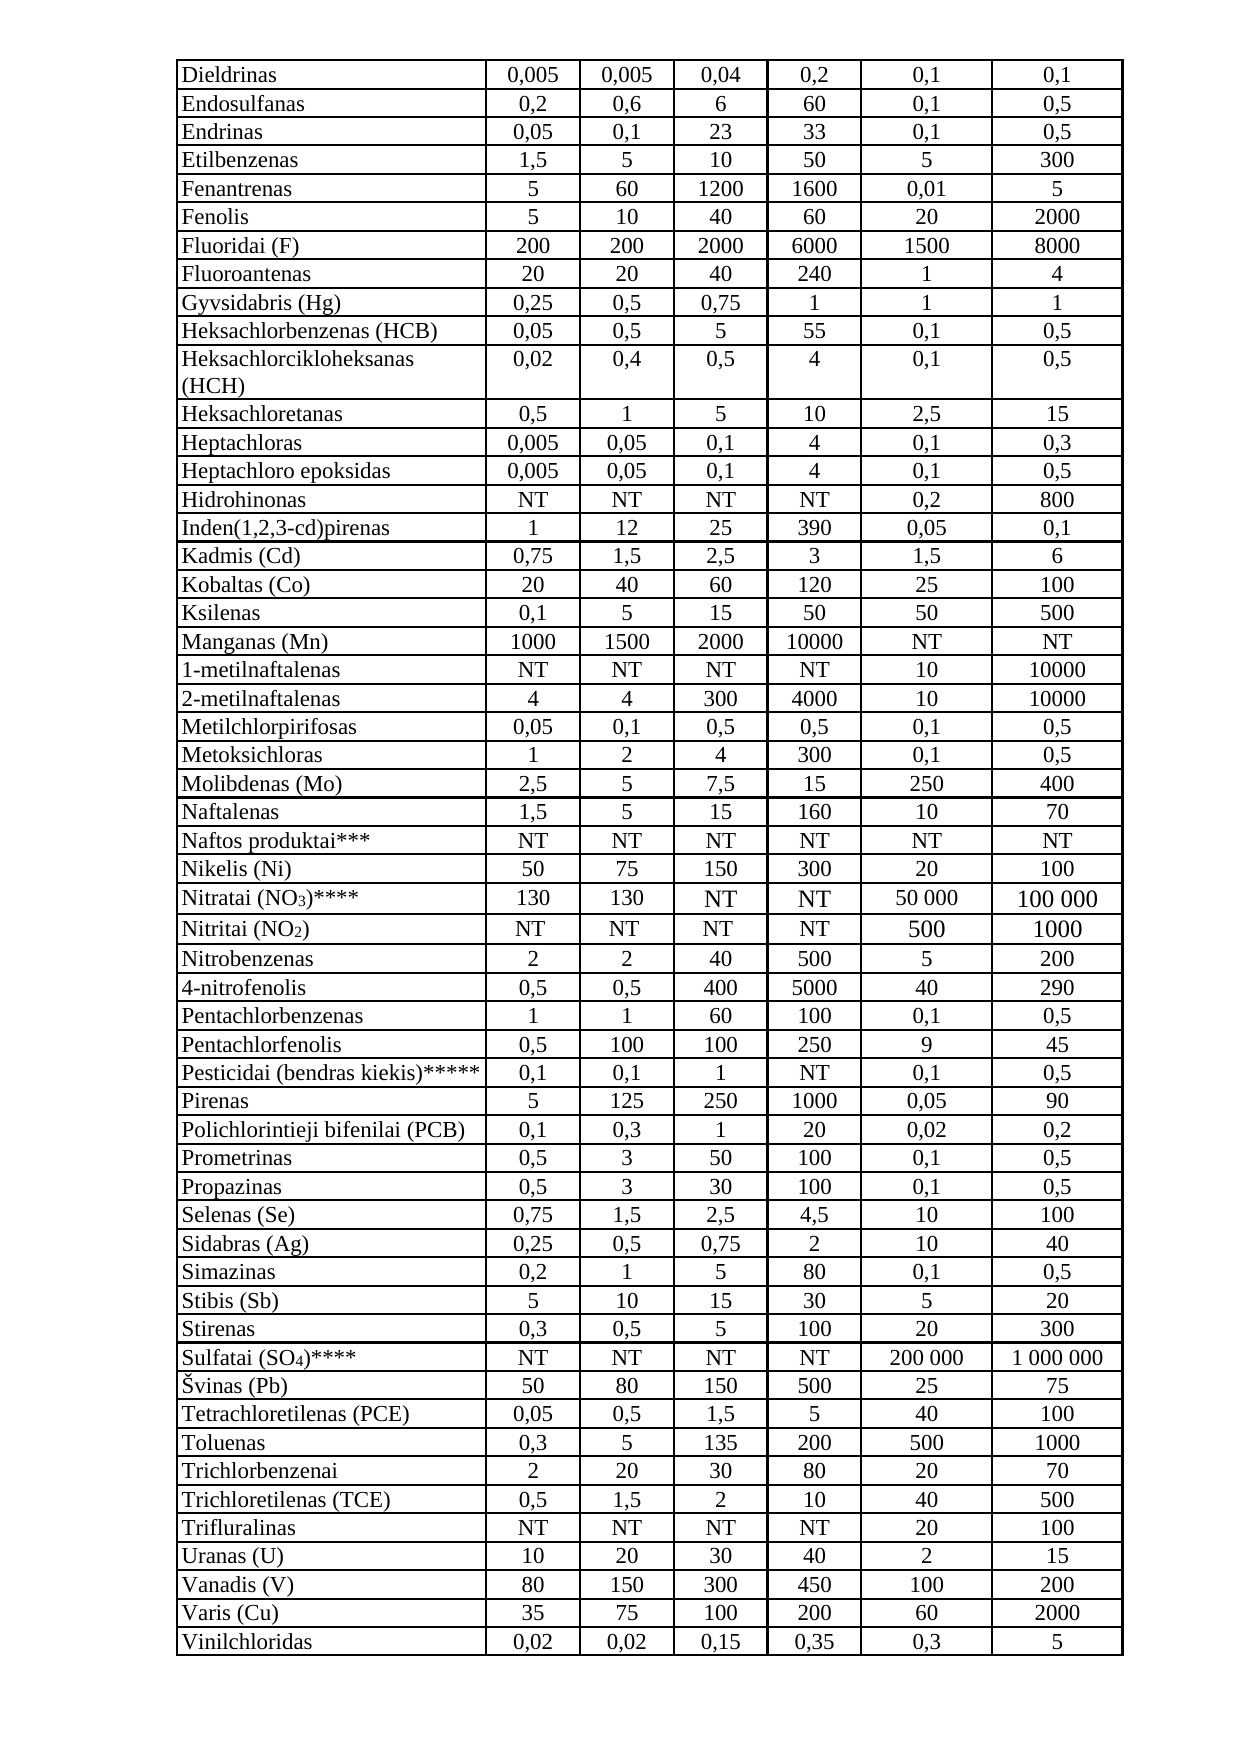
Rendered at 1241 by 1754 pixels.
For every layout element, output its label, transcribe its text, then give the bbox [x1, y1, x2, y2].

table_cell 2000 [675, 628, 766, 654]
table_cell NT [487, 656, 579, 683]
table_cell Fenantrenas [178, 175, 485, 201]
table_cell 0,5 [581, 1315, 673, 1341]
table_cell Metoksichloras [178, 742, 485, 768]
table_cell Simazinas [178, 1258, 485, 1284]
table_cell 2 [581, 742, 673, 768]
table_cell 2 [769, 1230, 860, 1256]
table_cell 60 [769, 203, 860, 230]
table_cell 0,005 [487, 61, 579, 87]
table_cell 5 [581, 770, 673, 796]
table_cell Pesticidai (bendras kiekis)***** [178, 1059, 485, 1086]
table_cell Nikelis (Ni) [178, 855, 485, 882]
table_cell 1 [581, 1002, 673, 1029]
table_cell NT [675, 486, 766, 512]
table_cell 10 [769, 1486, 860, 1512]
table_cell 0,1 [862, 713, 991, 739]
table_cell 300 [769, 742, 860, 768]
table_cell 100 000 [993, 884, 1121, 912]
table_cell 0,5 [487, 400, 579, 427]
table_cell Heptachloras [178, 429, 485, 455]
table_cell 250 [769, 1031, 860, 1057]
table_cell 0,005 [581, 61, 673, 87]
table_cell 80 [769, 1258, 860, 1284]
table_cell 9 [862, 1031, 991, 1057]
table_cell 2,5 [487, 770, 579, 796]
table_cell 35 [487, 1600, 579, 1626]
table_cell 5 [769, 1400, 860, 1427]
table_cell 10 [581, 1287, 673, 1313]
table_cell 0,2 [769, 61, 860, 87]
table_cell 0,1 [675, 457, 766, 483]
table_cell 30 [769, 1287, 860, 1313]
table_cell 20 [862, 1514, 991, 1541]
table_cell 0,05 [581, 429, 673, 455]
table_cell 15 [675, 599, 766, 626]
table_cell 55 [769, 317, 860, 343]
table_cell 70 [993, 799, 1121, 825]
table_cell 1,5 [581, 1201, 673, 1228]
table_cell Gyvsidabris (Hg) [178, 289, 485, 315]
table_cell Kobaltas (Co) [178, 571, 485, 597]
table_cell NT [581, 915, 673, 943]
table_cell 125 [581, 1088, 673, 1114]
table_cell 3 [769, 543, 860, 569]
table_cell 0,5 [993, 90, 1121, 116]
table_cell 10 [769, 400, 860, 427]
table_cell 200 [993, 1571, 1121, 1597]
table_cell 1 [675, 1116, 766, 1142]
table_cell 0,1 [862, 742, 991, 768]
table_cell 10 [862, 656, 991, 683]
table_cell 25 [862, 571, 991, 597]
table_cell 0,1 [862, 1059, 991, 1086]
table_cell 4-nitrofenolis [178, 974, 485, 1000]
table_cell 5 [581, 799, 673, 825]
table_cell 290 [993, 974, 1121, 1000]
table_cell NT [862, 628, 991, 654]
table_cell 20 [993, 1287, 1121, 1313]
table_cell Hidrohinonas [178, 486, 485, 512]
table_cell 50 [675, 1145, 766, 1171]
table_cell Trifluralinas [178, 1514, 485, 1541]
table_cell 40 [769, 1543, 860, 1569]
table_cell 7,5 [675, 770, 766, 796]
table_cell 2,5 [862, 400, 991, 427]
table_cell 1 [769, 289, 860, 315]
table_cell NT [675, 656, 766, 683]
table_cell 0,5 [581, 974, 673, 1000]
table_cell Metilchlorpirifosas [178, 713, 485, 739]
table_cell 60 [769, 90, 860, 116]
table_cell 40 [993, 1230, 1121, 1256]
table_cell 0,02 [487, 346, 579, 398]
table_cell 15 [993, 400, 1121, 427]
table_cell Pentachlorbenzenas [178, 1002, 485, 1029]
table_cell 4 [769, 457, 860, 483]
table_cell 1 000 000 [993, 1344, 1121, 1370]
table_cell Tetrachloretilenas (PCE) [178, 1400, 485, 1427]
table_cell 0,2 [487, 1258, 579, 1284]
table_cell 0,1 [581, 713, 673, 739]
table_cell NT [675, 915, 766, 943]
table_cell 30 [675, 1543, 766, 1569]
table_cell 5 [862, 146, 991, 173]
table_cell NT [675, 884, 766, 912]
table_cell 500 [993, 1486, 1121, 1512]
table_cell NT [769, 827, 860, 853]
table_cell 100 [581, 1031, 673, 1057]
table_cell NT [769, 1344, 860, 1370]
table_cell Nitritai (NO2) [178, 915, 485, 943]
table_cell 3 [581, 1173, 673, 1199]
table_cell 0,5 [581, 1230, 673, 1256]
table_cell 5 [675, 1315, 766, 1341]
table_cell 20 [769, 1116, 860, 1142]
table_cell 1000 [993, 915, 1121, 943]
table_cell Fluoridai (F) [178, 232, 485, 258]
table_cell 6 [675, 90, 766, 116]
table_cell 0,15 [675, 1628, 766, 1654]
table_cell Inden(1,2,3-cd)pirenas [178, 514, 485, 540]
table_cell 0,5 [487, 1486, 579, 1512]
table_cell 0,1 [993, 514, 1121, 540]
table_cell 40 [675, 260, 766, 287]
table_cell 0,1 [581, 118, 673, 144]
table_cell 15 [769, 770, 860, 796]
table_cell Heksachlorbenzenas (HCB) [178, 317, 485, 343]
table_cell 1000 [769, 1088, 860, 1114]
table_cell 1 [581, 400, 673, 427]
table_cell 1 [581, 1258, 673, 1284]
table_cell 5000 [769, 974, 860, 1000]
table_cell 160 [769, 799, 860, 825]
table_cell 0,1 [581, 1059, 673, 1086]
table_cell NT [581, 827, 673, 853]
table_cell Sulfatai (SO4)**** [178, 1344, 485, 1370]
table_cell 0,75 [675, 289, 766, 315]
table_cell 5 [675, 1258, 766, 1284]
table_cell 10 [862, 1230, 991, 1256]
table_cell Vanadis (V) [178, 1571, 485, 1597]
table_cell 50 000 [862, 884, 991, 912]
table_cell 200 [769, 1600, 860, 1626]
table_cell Polichlorintieji bifenilai (PCB) [178, 1116, 485, 1142]
table_cell 0,5 [993, 118, 1121, 144]
table_cell 0,1 [675, 429, 766, 455]
table_cell NT [581, 1344, 673, 1370]
table_cell 2 [487, 945, 579, 972]
table_cell 10 [862, 1201, 991, 1228]
table_cell 100 [769, 1173, 860, 1199]
table_cell Trichloretilenas (TCE) [178, 1486, 485, 1512]
table_cell 10000 [993, 656, 1121, 683]
table_cell Uranas (U) [178, 1543, 485, 1569]
table_cell 2000 [675, 232, 766, 258]
table_cell 4000 [769, 685, 860, 711]
table_cell 0,01 [862, 175, 991, 201]
table_cell 75 [581, 855, 673, 882]
table_cell 0,1 [993, 61, 1121, 87]
table_cell Heptachloro epoksidas [178, 457, 485, 483]
table_cell 20 [862, 1315, 991, 1341]
table_cell 0,1 [862, 1258, 991, 1284]
table_cell 0,1 [862, 457, 991, 483]
table_cell 390 [769, 514, 860, 540]
table_cell 0,5 [993, 1173, 1121, 1199]
table_cell 200 000 [862, 1344, 991, 1370]
table_cell Kadmis (Cd) [178, 543, 485, 569]
table_cell 0,1 [487, 1059, 579, 1086]
table_cell 0,1 [862, 1145, 991, 1171]
table_cell Heksachlorcikloheksanas (HCH) [178, 346, 485, 398]
table_cell 0,1 [862, 61, 991, 87]
table_cell 0,04 [675, 61, 766, 87]
table_cell 100 [993, 1201, 1121, 1228]
table_cell Varis (Cu) [178, 1600, 485, 1626]
table_cell 10 [862, 685, 991, 711]
table_cell 75 [581, 1600, 673, 1626]
table_cell 5 [487, 1088, 579, 1114]
table_cell 10 [487, 1543, 579, 1569]
table_cell 1000 [993, 1429, 1121, 1455]
table_cell 0,35 [769, 1628, 860, 1654]
table_cell 2000 [993, 1600, 1121, 1626]
table_cell 20 [487, 571, 579, 597]
table_cell 300 [769, 855, 860, 882]
table_cell 0,3 [487, 1315, 579, 1341]
table_cell 30 [675, 1173, 766, 1199]
table_cell 130 [581, 884, 673, 912]
table_cell 1 [862, 260, 991, 287]
table_cell 0,5 [993, 457, 1121, 483]
table_cell 1 [487, 742, 579, 768]
table_cell NT [675, 1344, 766, 1370]
table_cell NT [581, 656, 673, 683]
table_cell 130 [487, 884, 579, 912]
table_cell 25 [675, 514, 766, 540]
table_cell 0,3 [487, 1429, 579, 1455]
table_cell Endosulfanas [178, 90, 485, 116]
table_cell 60 [581, 175, 673, 201]
table_cell 80 [769, 1457, 860, 1484]
table_cell Naftalenas [178, 799, 485, 825]
table_cell 40 [581, 571, 673, 597]
table_cell 0,2 [487, 90, 579, 116]
table_cell 3 [581, 1145, 673, 1171]
table_cell 4 [769, 346, 860, 398]
table_cell 150 [675, 855, 766, 882]
table_cell Vinilchloridas [178, 1628, 485, 1654]
table_cell NT [675, 827, 766, 853]
table_cell 40 [862, 974, 991, 1000]
table_cell 20 [862, 855, 991, 882]
table_cell 2000 [993, 203, 1121, 230]
table_cell 4 [487, 685, 579, 711]
table_cell 240 [769, 260, 860, 287]
table_cell 500 [862, 1429, 991, 1455]
table_cell 1,5 [581, 543, 673, 569]
table_cell Nitratai (NO3)**** [178, 884, 485, 912]
table_cell 0,25 [487, 289, 579, 315]
table_cell 70 [993, 1457, 1121, 1484]
table_cell 5 [993, 175, 1121, 201]
table_cell 33 [769, 118, 860, 144]
table_cell 40 [862, 1486, 991, 1512]
table_cell 0,1 [862, 1002, 991, 1029]
table_cell 100 [862, 1571, 991, 1597]
table_cell 1,5 [581, 1486, 673, 1512]
table_cell 300 [675, 1571, 766, 1597]
table_cell NT [769, 884, 860, 912]
table_cell Pirenas [178, 1088, 485, 1114]
table_cell 1 [862, 289, 991, 315]
table_cell 1,5 [487, 146, 579, 173]
table_cell 300 [993, 146, 1121, 173]
table_cell 0,5 [487, 1145, 579, 1171]
table_cell NT [487, 486, 579, 512]
table_cell Molibdenas (Mo) [178, 770, 485, 796]
table_cell 0,05 [487, 317, 579, 343]
table_cell 0,5 [993, 346, 1121, 398]
table_cell 20 [487, 260, 579, 287]
table_cell 0,75 [487, 1201, 579, 1228]
table_cell 2 [675, 1486, 766, 1512]
table_cell 0,5 [581, 317, 673, 343]
table_cell 15 [675, 799, 766, 825]
table_cell 20 [581, 260, 673, 287]
table_cell 0,5 [993, 1258, 1121, 1284]
table_cell 0,5 [487, 1031, 579, 1057]
table_cell 20 [581, 1543, 673, 1569]
table_cell 500 [993, 599, 1121, 626]
table_cell 0,5 [993, 742, 1121, 768]
table_cell Nitrobenzenas [178, 945, 485, 972]
table_cell 5 [862, 1287, 991, 1313]
table_cell NT [487, 1344, 579, 1370]
table_cell 15 [675, 1287, 766, 1313]
table_cell NT [993, 628, 1121, 654]
table_cell 200 [487, 232, 579, 258]
table_cell 50 [769, 599, 860, 626]
table_cell 0,05 [581, 457, 673, 483]
table_cell 300 [675, 685, 766, 711]
table_cell 800 [993, 486, 1121, 512]
table_cell 4 [675, 742, 766, 768]
table_cell 0,3 [862, 1628, 991, 1654]
table_cell 0,05 [487, 118, 579, 144]
table_cell NT [769, 486, 860, 512]
table_cell NT [487, 915, 579, 943]
table_cell 60 [862, 1600, 991, 1626]
table_cell Dieldrinas [178, 61, 485, 87]
table_cell 5 [581, 599, 673, 626]
table_cell NT [769, 1514, 860, 1541]
table_cell 6 [993, 543, 1121, 569]
table_cell 80 [487, 1571, 579, 1597]
table_cell 1,5 [487, 799, 579, 825]
table_cell 0,005 [487, 429, 579, 455]
table_cell 1 [487, 1002, 579, 1029]
table_cell 0,25 [487, 1230, 579, 1256]
table_cell 2 [581, 945, 673, 972]
table_cell 0,05 [862, 1088, 991, 1114]
table_cell 30 [675, 1457, 766, 1484]
table_cell 1600 [769, 175, 860, 201]
table_cell 8000 [993, 232, 1121, 258]
table_cell 100 [675, 1031, 766, 1057]
table_cell 0,1 [862, 346, 991, 398]
table_cell Naftos produktai*** [178, 827, 485, 853]
table_cell NT [675, 1514, 766, 1541]
table_cell Švinas (Pb) [178, 1372, 485, 1398]
table_cell 10000 [993, 685, 1121, 711]
table_cell Manganas (Mn) [178, 628, 485, 654]
table_cell Heksachloretanas [178, 400, 485, 427]
table_cell 1 [675, 1059, 766, 1086]
table_cell 200 [769, 1429, 860, 1455]
table_cell 45 [993, 1031, 1121, 1057]
table_cell 2,5 [675, 1201, 766, 1228]
table_cell 0,1 [862, 429, 991, 455]
table_cell 75 [993, 1372, 1121, 1398]
table_cell 20 [581, 1457, 673, 1484]
table_cell 50 [487, 855, 579, 882]
table_cell 40 [675, 945, 766, 972]
table_cell Fenolis [178, 203, 485, 230]
table_cell Stibis (Sb) [178, 1287, 485, 1313]
table_cell 100 [675, 1600, 766, 1626]
table_cell Endrinas [178, 118, 485, 144]
table_cell 1 [487, 514, 579, 540]
table_cell 10000 [769, 628, 860, 654]
table_cell 0,5 [675, 713, 766, 739]
table_cell 0,3 [993, 429, 1121, 455]
table_cell 300 [993, 1315, 1121, 1341]
table_cell 5 [675, 317, 766, 343]
table_cell 23 [675, 118, 766, 144]
table_cell 100 [993, 1400, 1121, 1427]
table_cell 1200 [675, 175, 766, 201]
table_cell 100 [993, 1514, 1121, 1541]
table_cell NT [487, 1514, 579, 1541]
table_cell 0,5 [993, 317, 1121, 343]
table_cell 10 [862, 799, 991, 825]
table_cell 0,5 [581, 289, 673, 315]
table_cell 10 [581, 203, 673, 230]
table_cell 40 [675, 203, 766, 230]
table_cell Pentachlorfenolis [178, 1031, 485, 1057]
table_cell 400 [675, 974, 766, 1000]
table_cell 2 [487, 1457, 579, 1484]
table_cell NT [769, 656, 860, 683]
table_cell 0,005 [487, 457, 579, 483]
table_cell 200 [993, 945, 1121, 972]
table_cell 5 [862, 945, 991, 972]
table_cell 500 [862, 915, 991, 943]
table_cell 0,5 [993, 1145, 1121, 1171]
table_cell 1-metilnaftalenas [178, 656, 485, 683]
table_cell 5 [581, 1429, 673, 1455]
table_cell 0,1 [862, 1173, 991, 1199]
table_cell 50 [487, 1372, 579, 1398]
table_cell 0,5 [769, 713, 860, 739]
table_cell Selenas (Se) [178, 1201, 485, 1228]
table_cell 450 [769, 1571, 860, 1597]
table_cell 20 [862, 1457, 991, 1484]
table_cell Stirenas [178, 1315, 485, 1341]
table_cell 50 [862, 599, 991, 626]
table_cell 0,5 [993, 1002, 1121, 1029]
table_cell 100 [993, 855, 1121, 882]
table_cell 0,05 [487, 1400, 579, 1427]
table_cell 0,75 [675, 1230, 766, 1256]
table_cell Etilbenzenas [178, 146, 485, 173]
table_cell 100 [769, 1145, 860, 1171]
table_cell Sidabras (Ag) [178, 1230, 485, 1256]
table_cell 10 [675, 146, 766, 173]
table_cell 25 [862, 1372, 991, 1398]
table_cell 5 [487, 1287, 579, 1313]
table_cell Prometrinas [178, 1145, 485, 1171]
table_cell 0,1 [487, 1116, 579, 1142]
table_cell 2 [862, 1543, 991, 1569]
table_cell 12 [581, 514, 673, 540]
table_cell 1000 [487, 628, 579, 654]
table_cell 400 [993, 770, 1121, 796]
table_cell NT [581, 1514, 673, 1541]
table_cell NT [769, 915, 860, 943]
table_cell 80 [581, 1372, 673, 1398]
table_cell 6000 [769, 232, 860, 258]
table_cell 4 [769, 429, 860, 455]
table_cell 5 [581, 146, 673, 173]
table_cell 250 [862, 770, 991, 796]
table_cell Ksilenas [178, 599, 485, 626]
table_cell 0,5 [993, 713, 1121, 739]
table_cell 60 [675, 571, 766, 597]
table_cell NT [487, 827, 579, 853]
table_cell Propazinas [178, 1173, 485, 1199]
table_cell 0,5 [487, 1173, 579, 1199]
table_cell Toluenas [178, 1429, 485, 1455]
table_cell 0,05 [862, 514, 991, 540]
table_cell 0,5 [581, 1400, 673, 1427]
table_cell 0,5 [993, 1059, 1121, 1086]
table_cell NT [862, 827, 991, 853]
table_cell 0,5 [487, 974, 579, 1000]
table_cell 2-metilnaftalenas [178, 685, 485, 711]
table_cell 0,2 [993, 1116, 1121, 1142]
table_cell 250 [675, 1088, 766, 1114]
table_cell 150 [581, 1571, 673, 1597]
table_cell 0,1 [862, 118, 991, 144]
table_cell 50 [769, 146, 860, 173]
table_cell 1500 [581, 628, 673, 654]
table_cell 5 [487, 175, 579, 201]
table_cell 90 [993, 1088, 1121, 1114]
table_cell Trichlorbenzenai [178, 1457, 485, 1484]
table_cell 20 [862, 203, 991, 230]
table_cell NT [581, 486, 673, 512]
table_cell 0,1 [487, 599, 579, 626]
table_cell 100 [993, 571, 1121, 597]
table_cell 0,05 [487, 713, 579, 739]
table_cell 1 [993, 289, 1121, 315]
table_cell 1500 [862, 232, 991, 258]
table_cell 500 [769, 1372, 860, 1398]
table_cell 135 [675, 1429, 766, 1455]
table_cell 0,02 [487, 1628, 579, 1654]
table_cell 5 [675, 400, 766, 427]
table_cell 60 [675, 1002, 766, 1029]
table_cell 0,2 [862, 486, 991, 512]
table_cell 4 [581, 685, 673, 711]
table_cell 0,5 [675, 346, 766, 398]
table_cell 0,3 [581, 1116, 673, 1142]
table_cell 1,5 [862, 543, 991, 569]
table_cell 4,5 [769, 1201, 860, 1228]
table_cell 15 [993, 1543, 1121, 1569]
table_cell NT [769, 1059, 860, 1086]
table_cell 100 [769, 1002, 860, 1029]
table_cell 40 [862, 1400, 991, 1427]
table_cell 1,5 [675, 1400, 766, 1427]
table_cell 5 [993, 1628, 1121, 1654]
table_cell 0,02 [862, 1116, 991, 1142]
table_cell 0,6 [581, 90, 673, 116]
table_cell 200 [581, 232, 673, 258]
table_cell 500 [769, 945, 860, 972]
table_cell 0,75 [487, 543, 579, 569]
table_cell 150 [675, 1372, 766, 1398]
table_cell 120 [769, 571, 860, 597]
table_cell 2,5 [675, 543, 766, 569]
table_cell 100 [769, 1315, 860, 1341]
table_cell 0,1 [862, 90, 991, 116]
table_cell NT [993, 827, 1121, 853]
table_cell 0,4 [581, 346, 673, 398]
table_cell Fluoroantenas [178, 260, 485, 287]
table_cell 0,02 [581, 1628, 673, 1654]
table_cell 4 [993, 260, 1121, 287]
table_cell 5 [487, 203, 579, 230]
table_cell 0,1 [862, 317, 991, 343]
